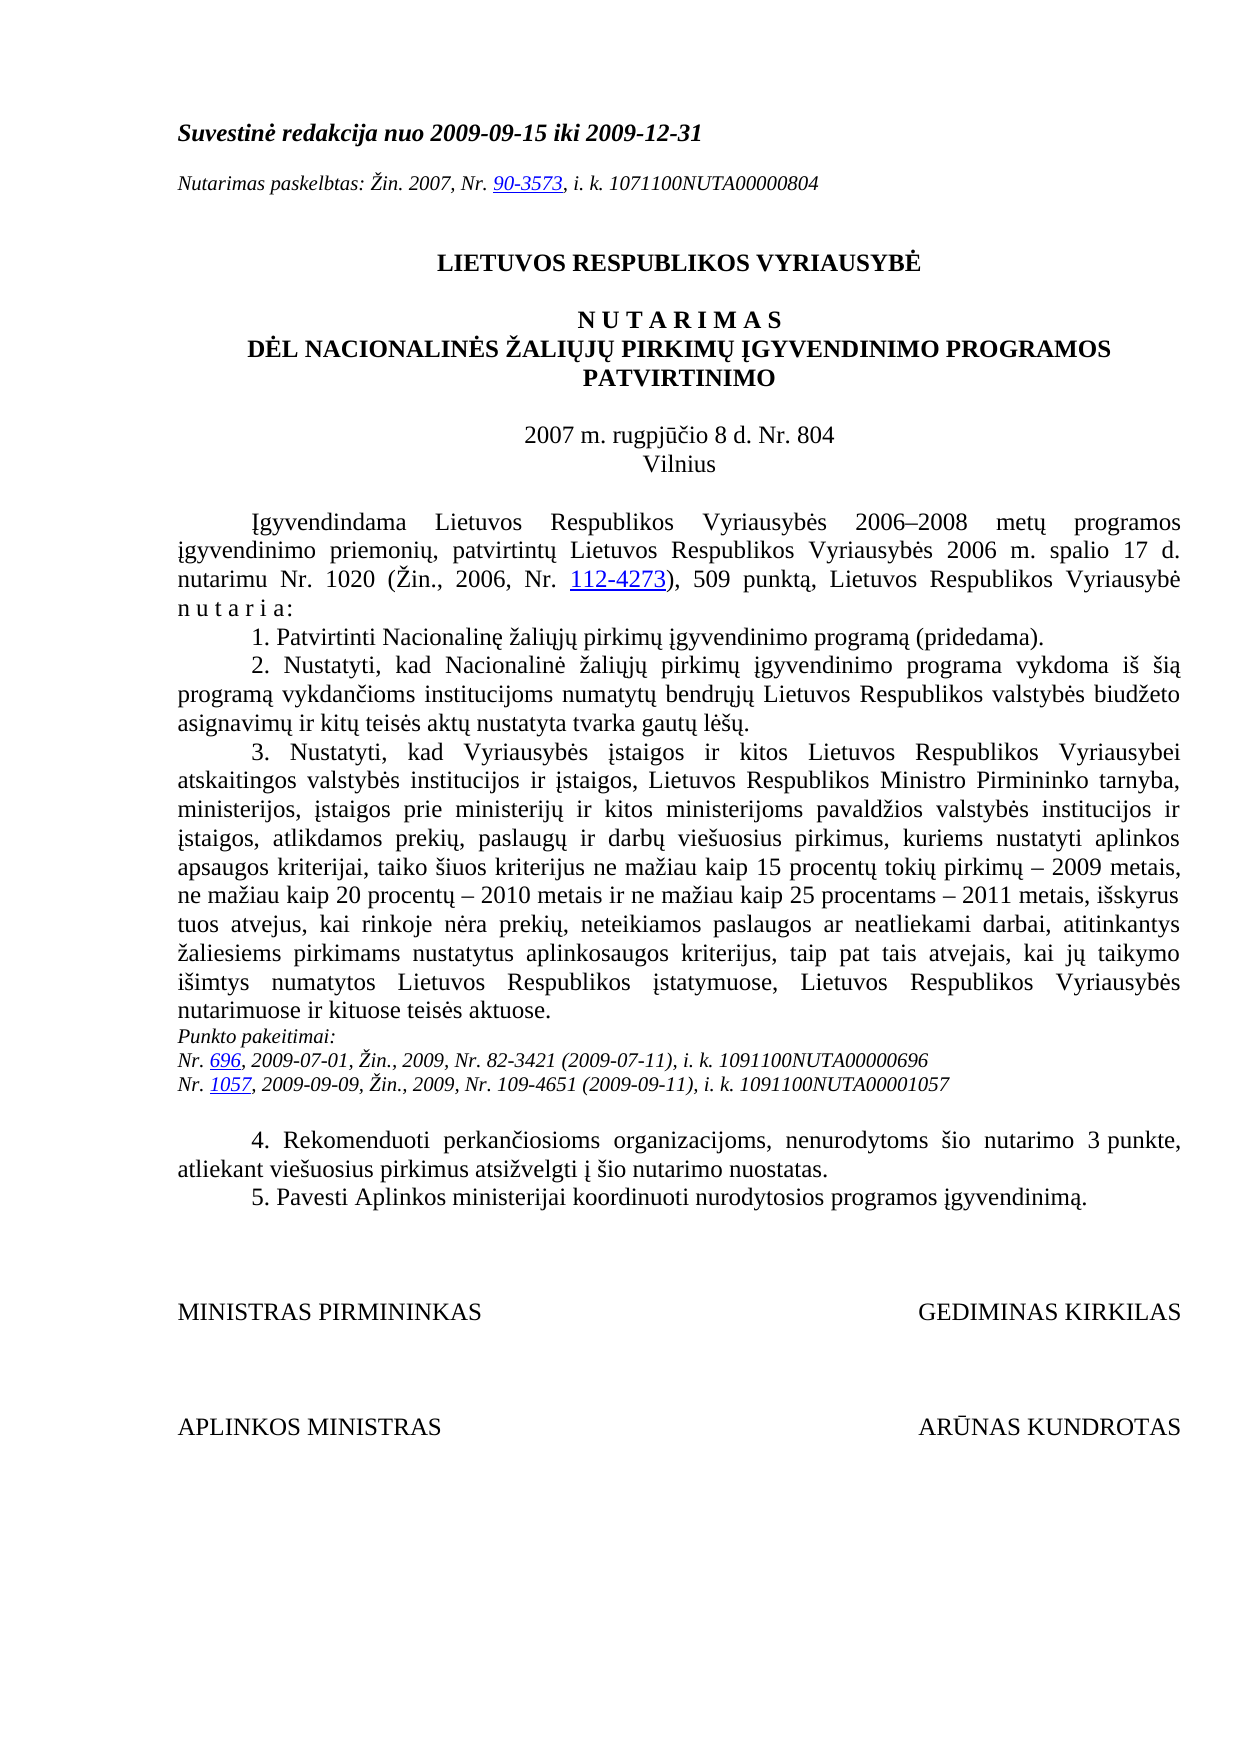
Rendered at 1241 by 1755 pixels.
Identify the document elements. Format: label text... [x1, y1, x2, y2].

text Suvestinė redakcija nuo 2009-09-15 iki 2009-12-31 [177, 118, 1181, 147]
text Nr. 696, 2009-07-01, Žin., 2009, Nr. 82-3421 (2009-07-11), i. k. 1091100NUTA00000696 [177, 1048, 1181, 1072]
text 2007 m. rugpjūčio 8 d. Nr. 804 [177, 420, 1181, 449]
text DĖL NACIONALINĖS ŽALIŲJŲ PIRKIMŲ ĮGYVENDINIMO PROGRAMOS PATVIRTINIMO [177, 334, 1181, 392]
text Nutarimas paskelbtas: Žin. 2007, Nr. 90-3573, i. k. 1071100NUTA00000804 [177, 171, 1181, 195]
text 2. Nustatyti, kad Nacionalinė žaliųjų pirkimų įgyvendinimo programa vykdoma iš šią programą vykdančioms institucijoms numatytų bendrųjų Lietuvos Respublikos valstybės biudžeto asignavimų ir kitų teisės aktų nustatyta tvarka gautų lėšų. [177, 650, 1181, 737]
text Punkto pakeitimai: [177, 1024, 1181, 1048]
text 5. Pavesti Aplinkos ministerijai koordinuoti nurodytosios programos įgyvendinimą. [177, 1182, 1181, 1211]
text 3. Nustatyti, kad Vyriausybės įstaigos ir kitos Lietuvos Respublikos Vyriausybei atskaitingos valstybės institucijos ir įstaigos, Lietuvos Respublikos Ministro Pirmininko tarnyba, ministerijos, įstaigos prie ministerijų ir kitos ministerijoms pavaldžios valstybės institucijos ir įstaigos, atlikdamos prekių, paslaugų ir darbų viešuosius pirkimus, kuriems nustatyti aplinkos apsaugos kriterijai, taiko šiuos kriterijus ne mažiau kaip 15 procentų tokių pirkimų – 2009 metais, ne mažiau kaip 20 procentų – 2010 metais ir ne mažiau kaip 25 procentams – 2011 metais, išskyrus tuos atvejus, kai rinkoje nėra prekių, neteikiamos paslaugos ar neatliekami darbai, atitinkantys žaliesiems pirkimams nustatytus aplinkosaugos kriterijus, taip pat tais atvejais, kai jų taikymo išimtys numatytos Lietuvos Respublikos įstatymuose, Lietuvos Respublikos Vyriausybės nutarimuose ir kituose teisės aktuose. [177, 737, 1181, 1024]
text LIETUVOS RESPUBLIKOS VYRIAUSYBĖ [177, 248, 1181, 277]
text 4. Rekomenduoti perkančiosioms organizacijoms, nenurodytoms šio nutarimo 3 punkte, atliekant viešuosius pirkimus atsižvelgti į šio nutarimo nuostatas. [177, 1125, 1181, 1182]
text Įgyvendindama Lietuvos Respublikos Vyriausybės 2006–2008 metų programos įgyvendinimo priemonių, patvirtintų Lietuvos Respublikos Vyriausybės 2006 m. spalio 17 d. nutarimu Nr. 1020 (Žin., 2006, Nr. 112-4273), 509 punktą, Lietuvos Respublikos Vyriausybė nutaria: [177, 507, 1181, 622]
text Aplinkos ministras Arūnas Kundrotas [177, 1412, 1181, 1441]
text Ministras Pirmininkas Gediminas Kirkilas [177, 1297, 1181, 1326]
text N U T A R I M A S [177, 305, 1181, 334]
text 1. Patvirtinti Nacionalinę žaliųjų pirkimų įgyvendinimo programą (pridedama). [177, 622, 1181, 650]
text Nr. 1057, 2009-09-09, Žin., 2009, Nr. 109-4651 (2009-09-11), i. k. 1091100NUTA00001057 [177, 1072, 1181, 1096]
text Vilnius [177, 449, 1181, 478]
